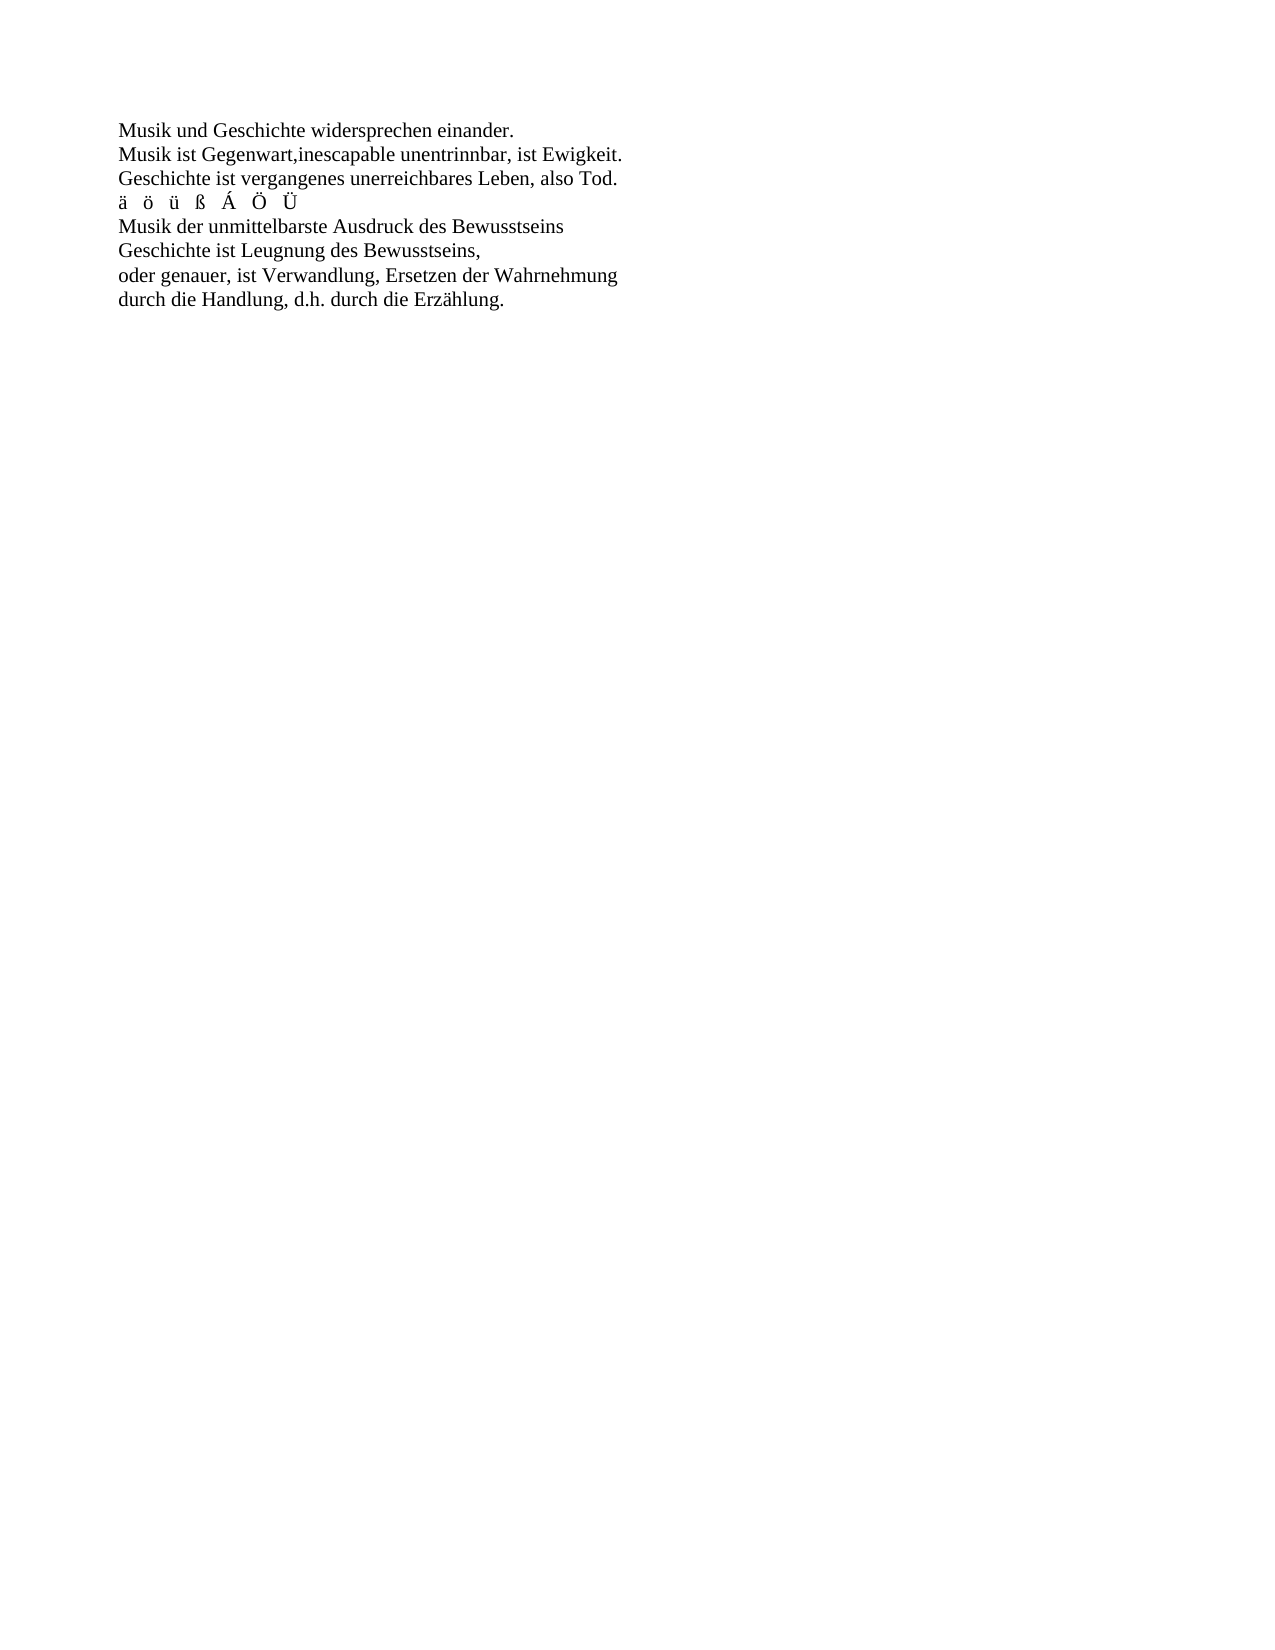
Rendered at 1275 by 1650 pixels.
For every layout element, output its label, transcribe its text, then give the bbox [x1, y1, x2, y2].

text durch die Handlung, d.h. durch die Erzählung. [118, 287, 1157, 311]
text Geschichte ist Leugnung des Bewusstseins, [118, 238, 1157, 262]
text Musik ist Gegenwart,inescapable unentrinnbar, ist Ewigkeit. [118, 142, 1157, 166]
text Musik und Geschichte widersprechen einander. [118, 118, 1157, 142]
text oder genauer, ist Verwandlung, Ersetzen der Wahrnehmung [118, 262, 1157, 287]
text ä ö ü ß Á Ö Ü [118, 190, 1157, 214]
text Geschichte ist vergangenes unerreichbares Leben, also Tod. [118, 166, 1157, 190]
text Musik der unmittelbarste Ausdruck des Bewusstseins [118, 214, 1157, 238]
